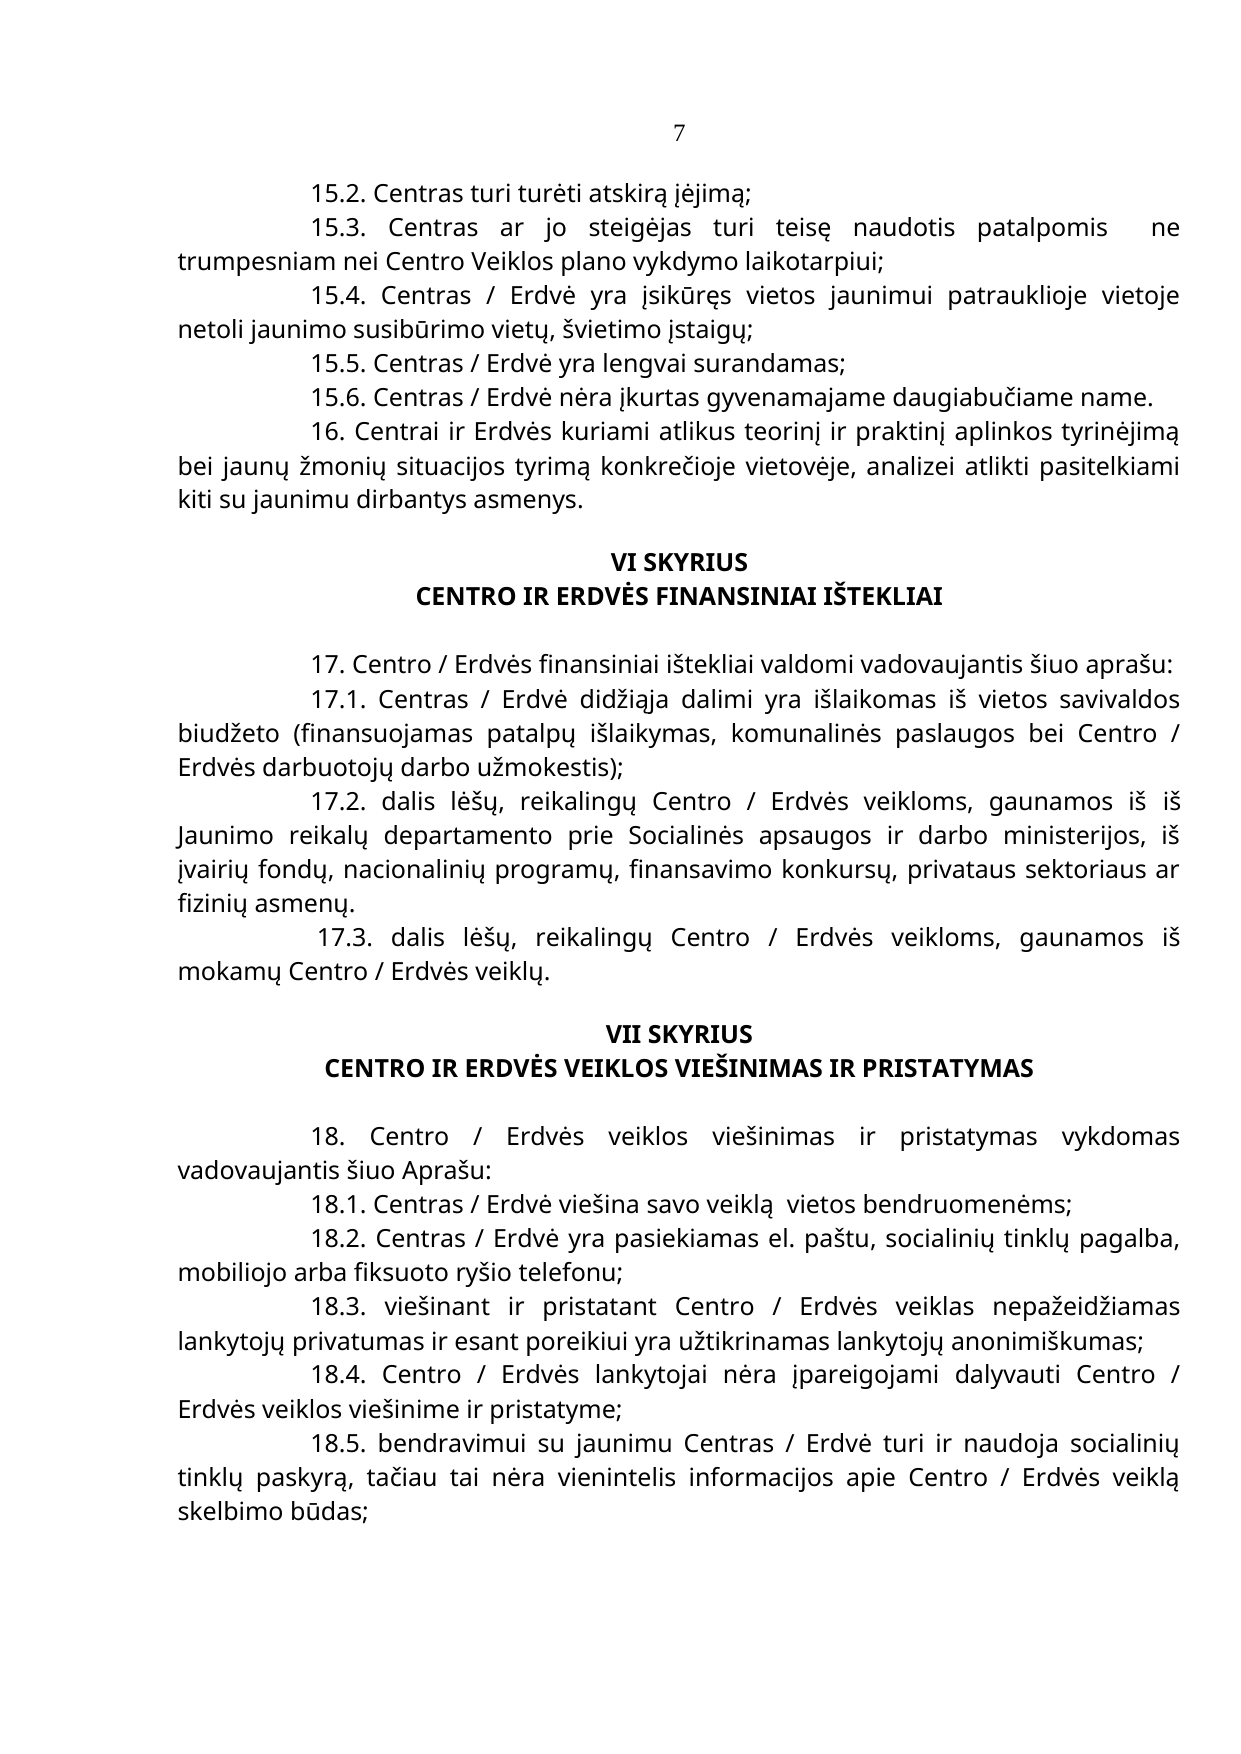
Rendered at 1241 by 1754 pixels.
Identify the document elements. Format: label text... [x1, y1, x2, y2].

text 18. Centro / Erdvės veiklos viešinimas ir pristatymas vykdomas vadovaujantis šiuo Aprašu: [177, 1119, 1181, 1187]
text 17. Centro / Erdvės finansiniai ištekliai valdomi vadovaujantis šiuo aprašu: [177, 647, 1181, 681]
text 18.5. bendravimui su jaunimu Centras / Erdvė turi ir naudoja socialinių tinklų paskyrą, tačiau tai nėra vienintelis informacijos apie Centro / Erdvės veiklą skelbimo būdas; [177, 1425, 1181, 1527]
text VI SKYRIUS [177, 545, 1181, 579]
text VII SKYRIUS [177, 1017, 1181, 1051]
text CENTRO IR ERDVĖS VEIKLOS VIEŠINIMAS IR PRISTATYMAS [177, 1051, 1181, 1085]
text 18.3. viešinant ir pristatant Centro / Erdvės veiklas nepažeidžiamas lankytojų privatumas ir esant poreikiui yra užtikrinamas lankytojų anonimiškumas; [177, 1289, 1181, 1357]
text 15.5. Centras / Erdvė yra lengvai surandamas; [177, 346, 1181, 380]
text 18.1. Centras / Erdvė viešina savo veiklą vietos bendruomenėms; [177, 1187, 1181, 1221]
text 16. Centrai ir Erdvės kuriami atlikus teorinį ir praktinį aplinkos tyrinėjimą bei jaunų žmonių situacijos tyrimą konkrečioje vietovėje, analizei atlikti pasitelkiami kiti su jaunimu dirbantys asmenys. [177, 414, 1181, 516]
text 15.6. Centras / Erdvė nėra įkurtas gyvenamajame daugiabučiame name. [177, 380, 1181, 414]
text 15.4. Centras / Erdvė yra įsikūręs vietos jaunimui patrauklioje vietoje netoli jaunimo susibūrimo vietų, švietimo įstaigų; [177, 278, 1181, 346]
text 15.2. Centras turi turėti atskirą įėjimą; [177, 176, 1181, 210]
text 17.2. dalis lėšų, reikalingų Centro / Erdvės veikloms, gaunamos iš iš Jaunimo reikalų departamento prie Socialinės apsaugos ir darbo ministerijos, iš įvairių fondų, nacionalinių programų, finansavimo konkursų, privataus sektoriaus ar fizinių asmenų. [177, 783, 1181, 920]
text 17.1. Centras / Erdvė didžiąja dalimi yra išlaikomas iš vietos savivaldos biudžeto (finansuojamas patalpų išlaikymas, komunalinės paslaugos bei Centro / Erdvės darbuotojų darbo užmokestis); [177, 681, 1181, 783]
text 18.2. Centras / Erdvė yra pasiekiamas el. paštu, socialinių tinklų pagalba, mobiliojo arba fiksuoto ryšio telefonu; [177, 1221, 1181, 1289]
text CENTRO IR ERDVĖS FINANSINIAI IŠTEKLIAI [177, 579, 1181, 613]
text 15.3. Centras ar jo steigėjas turi teisę naudotis patalpomis ne trumpesniam nei Centro Veiklos plano vykdymo laikotarpiui; [177, 210, 1181, 278]
text 18.4. Centro / Erdvės lankytojai nėra įpareigojami dalyvauti Centro / Erdvės veiklos viešinime ir pristatyme; [177, 1357, 1181, 1425]
text 17.3. dalis lėšų, reikalingų Centro / Erdvės veikloms, gaunamos iš mokamų Centro / Erdvės veiklų. [177, 920, 1181, 988]
